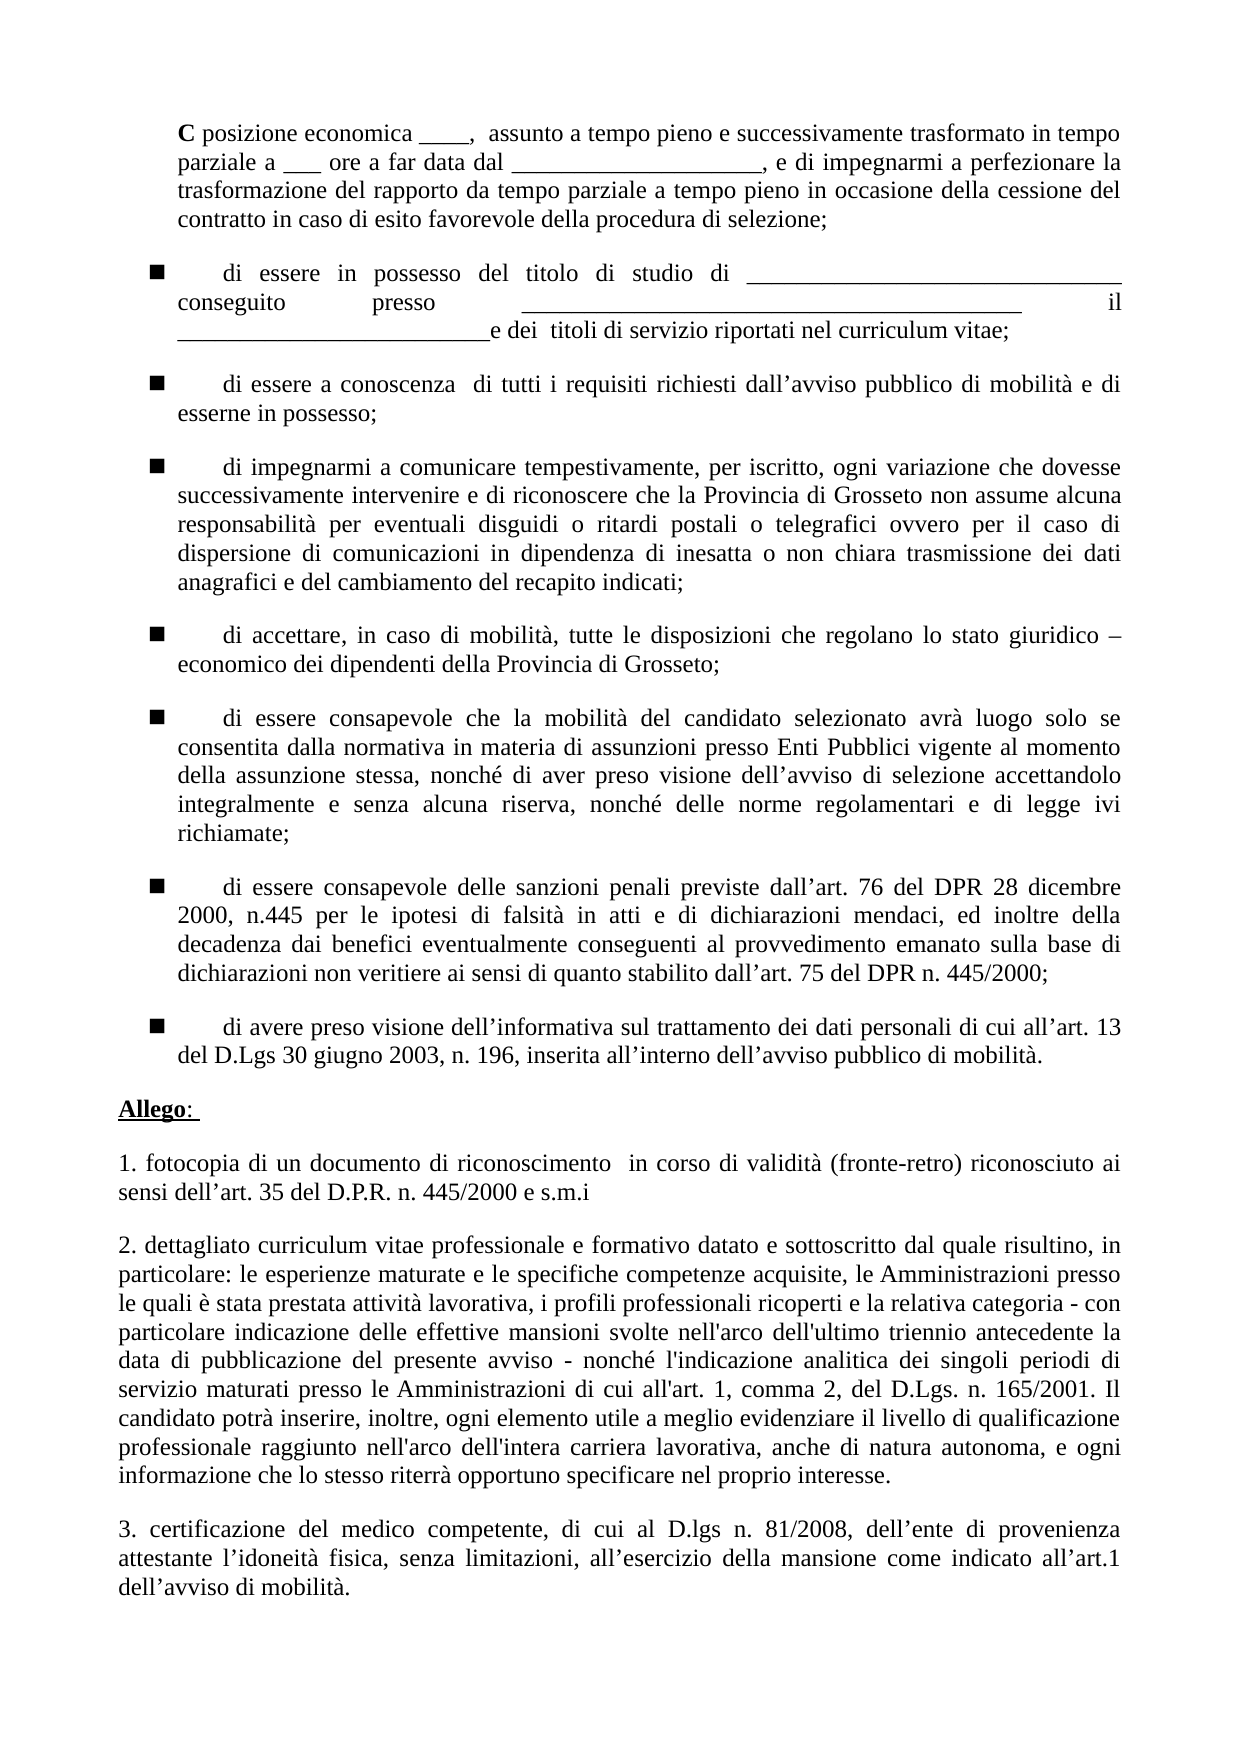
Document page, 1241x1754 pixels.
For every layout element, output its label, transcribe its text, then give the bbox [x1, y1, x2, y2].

list di avere preso visione dell’informativa sul trattamento dei dati personali di cui all’art. 13 del D.Lgs 30 giugno 2003, n. 196, inserita all’interno dell’avviso pubblico di mobilità. [148, 1012, 1122, 1069]
list di impegnarmi a comunicare tempestivamente, per iscritto, ogni variazione che dovesse successivamente intervenire e di riconoscere che la Provincia di Grosseto non assume alcuna responsabilità per eventuali disguidi o ritardi postali o telegrafici ovvero per il caso di dispersione di comunicazioni in dipendenza di inesatta o non chiara trasmissione dei dati anagrafici e del cambiamento del recapito indicati; [148, 452, 1122, 596]
list di essere in possesso del titolo di studio di ______________________________ conseguito presso ________________________________________ il _________________________e dei titoli di servizio riportati nel curriculum vitae; [148, 258, 1122, 344]
list 3. certificazione del medico competente, di cui al D.lgs n. 81/2008, dell’ente di provenienza attestante l’idoneità fisica, senza limitazioni, all’esercizio della mansione come indicato all’art.1 dell’avviso di mobilità. [118, 1514, 1122, 1601]
list di essere consapevole delle sanzioni penali previste dall’art. 76 del DPR 28 dicembre 2000, n.445 per le ipotesi di falsità in atti e di dichiarazioni mendaci, ed inoltre della decadenza dai benefici eventualmente conseguenti al provvedimento emanato sulla base di dichiarazioni non veritiere ai sensi di quanto stabilito dall’art. 75 del DPR n. 445/2000; [148, 872, 1122, 987]
list 1. fotocopia di un documento di riconoscimento in corso di validità (fronte-retro) riconosciuto ai sensi dell’art. 35 del D.P.R. n. 445/2000 e s.m.i [118, 1148, 1122, 1206]
text C posizione economica ____, assunto a tempo pieno e successivamente trasformato in tempo parziale a ___ ore a far data dal ____________________, e di impegnarmi a perfezionare la trasformazione del rapporto da tempo parziale a tempo pieno in occasione della cessione del contratto in caso di esito favorevole della procedura di selezione; [177, 118, 1122, 233]
list di accettare, in caso di mobilità, tutte le disposizioni che regolano lo stato giuridico – economico dei dipendenti della Provincia di Grosseto; [148, 621, 1122, 678]
list di essere a conoscenza di tutti i requisiti richiesti dall’avviso pubblico di mobilità e di esserne in possesso; [148, 369, 1122, 427]
text Allego: [118, 1094, 1122, 1123]
list 2. dettagliato curriculum vitae professionale e formativo datato e sottoscritto dal quale risultino, in particolare: le esperienze maturate e le specifiche competenze acquisite, le Amministrazioni presso le quali è stata prestata attività lavorativa, i profili professionali ricoperti e la relativa categoria - con particolare indicazione delle effettive mansioni svolte nell'arco dell'ultimo triennio antecedente la data di pubblicazione del presente avviso - nonché l'indicazione analitica dei singoli periodi di servizio maturati presso le Amministrazioni di cui all'art. 1, comma 2, del D.Lgs. n. 165/2001. Il candidato potrà inserire, inoltre, ogni elemento utile a meglio evidenziare il livello di qualificazione professionale raggiunto nell'arco dell'intera carriera lavorativa, anche di natura autonoma, e ogni informazione che lo stesso riterrà opportuno specificare nel proprio interesse. [118, 1231, 1122, 1489]
list di essere consapevole che la mobilità del candidato selezionato avrà luogo solo se consentita dalla normativa in materia di assunzioni presso Enti Pubblici vigente al momento della assunzione stessa, nonché di aver preso visione dell’avviso di selezione accettandolo integralmente e senza alcuna riserva, nonché delle norme regolamentari e di legge ivi richiamate; [148, 703, 1122, 847]
